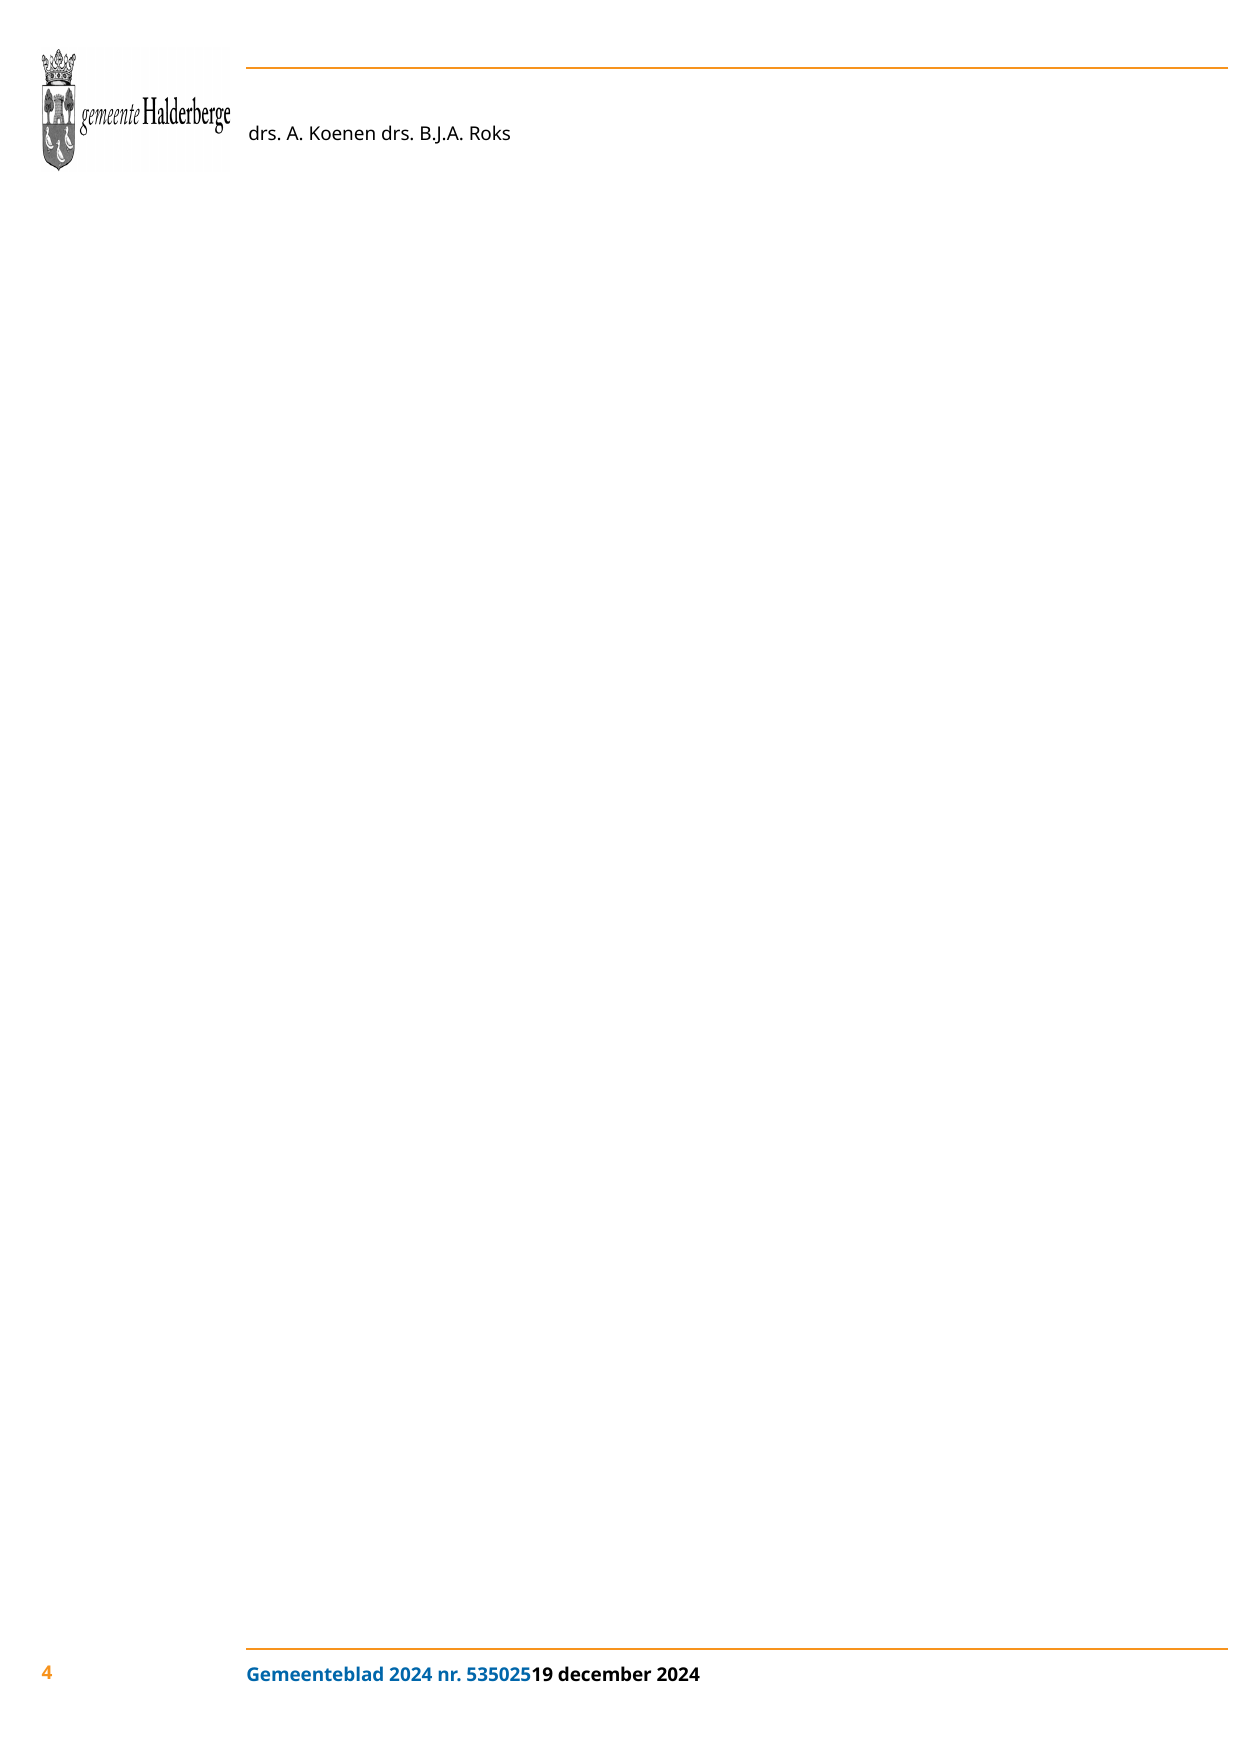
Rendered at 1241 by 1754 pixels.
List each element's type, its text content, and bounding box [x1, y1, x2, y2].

text drs. A. Koenen drs. B.J.A. Roks [248, 121, 1152, 146]
picture [41, 47, 231, 172]
